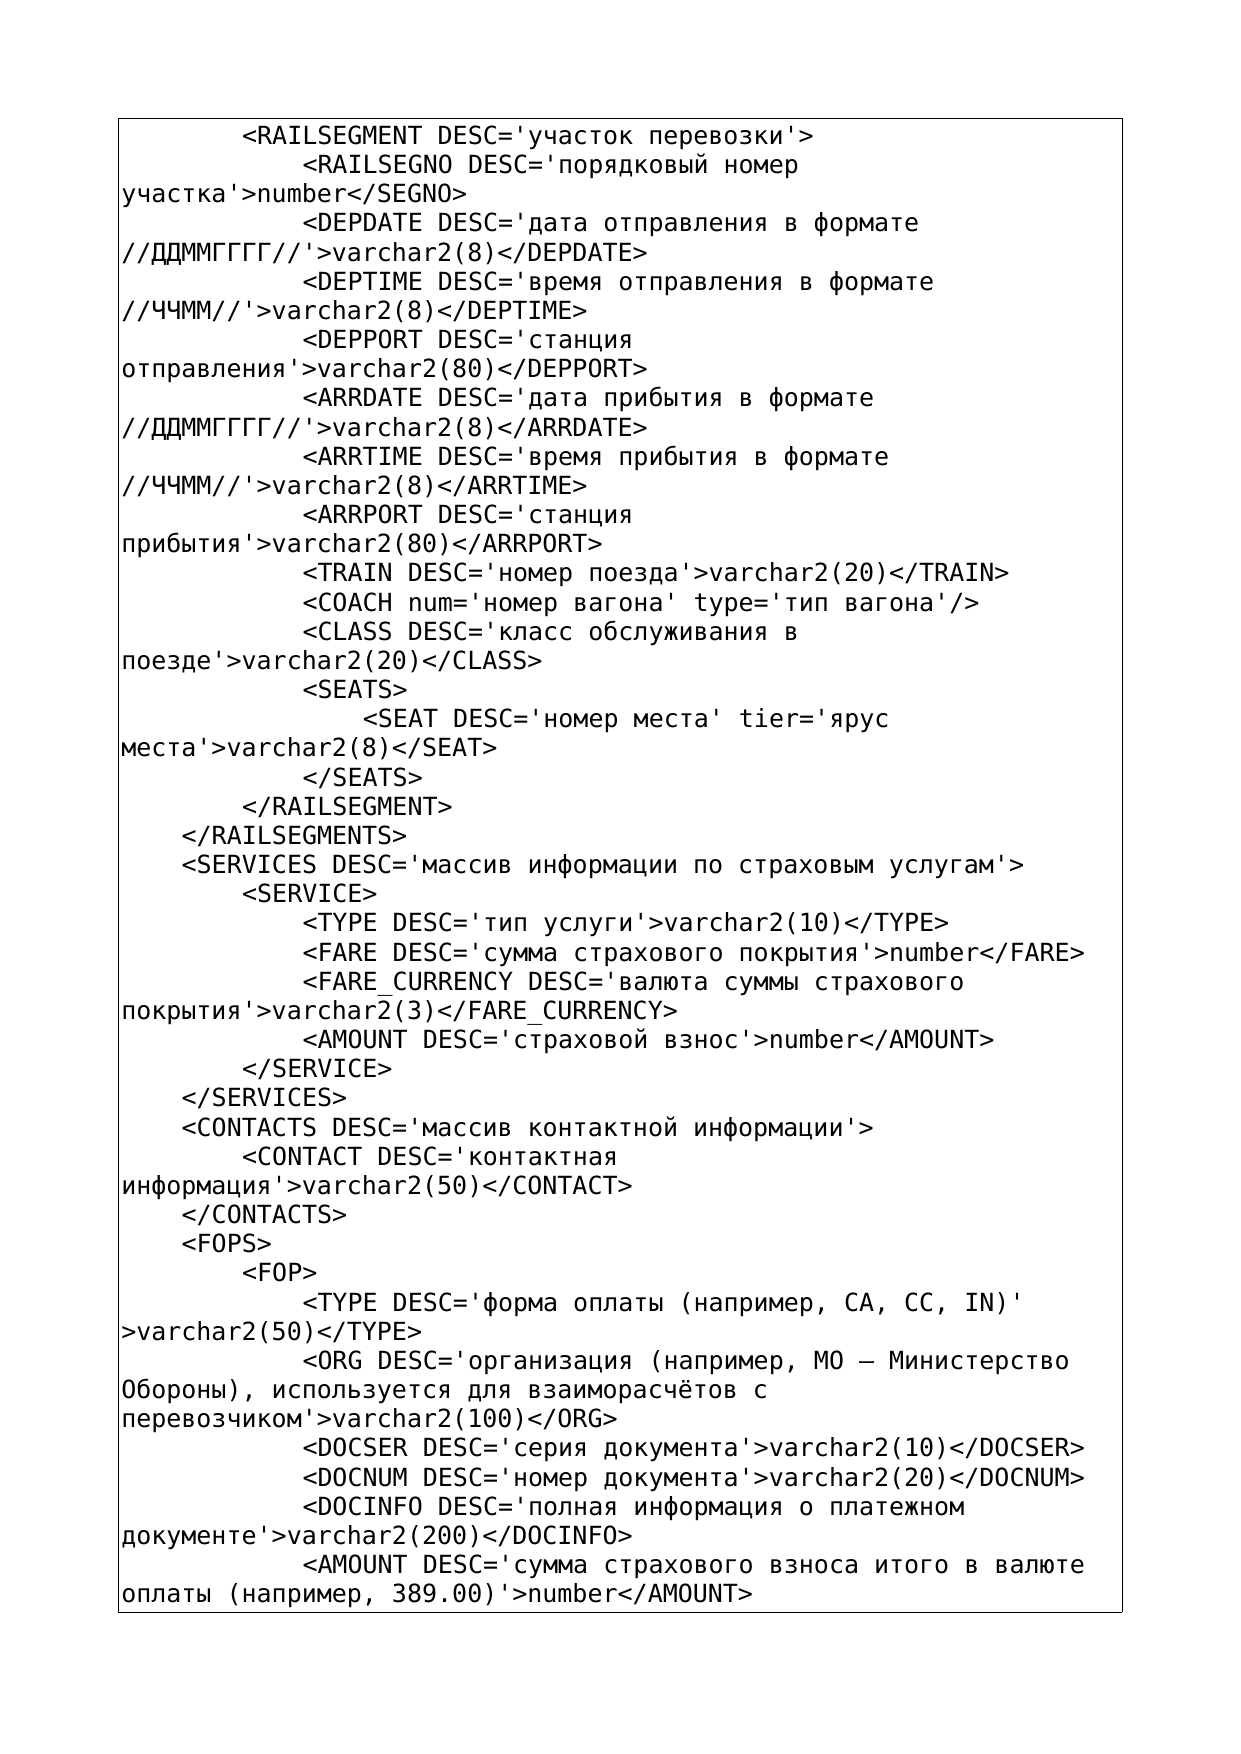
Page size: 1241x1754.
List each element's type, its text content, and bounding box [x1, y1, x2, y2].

table_header <RAILSEGMENT DESC='участок перевозки'> <RAILSEGNO DESC='порядковый номер участка'>number</SEGNO> <DEPDATE DESC='дата отправления в формате //ДДММГГГГ//'>varchar2(8)</DEPDATE> <DEPTIME DESC='время отправления в формате //ЧЧММ//'>varchar2(8)</DEPTIME> <DEPPORT DESC='станция отправления'>varchar2(80)</DEPPORT> <ARRDATE DESC='дата прибытия в формате //ДДММГГГГ//'>varchar2(8)</ARRDATE> <ARRTIME DESC='время прибытия в формате //ЧЧММ//'>varchar2(8)</ARRTIME> <ARRPORT DESC='станция прибытия'>varchar2(80)</ARRPORT> <TRAIN DESC='номер поезда'>varchar2(20)</TRAIN> <COACH num='номер вагона' type='тип вагона'/> <CLASS DESC='класс обслуживания в поезде'>varchar2(20)</CLASS> <SEATS> <SEAT DESC='номер места' tier='ярус места'>varchar2(8)</SEAT> </SEATS> </RAILSEGMENT> </RAILSEGMENTS> <SERVICES DESC='массив информации по страховым услугам'> <SERVICE> <TYPE DESC='тип услуги'>varchar2(10)</TYPE> <FARE DESC='сумма страхового покрытия'>number</FARE> <FARE_CURRENCY DESC='валюта суммы страхового покрытия'>varchar2(3)</FARE_CURRENCY> <AMOUNT DESC='страховой взнос'>number</AMOUNT> </SERVICE> </SERVICES> <CONTACTS DESC='массив контактной информации'> <CONTACT DESC='контактная информация'>varchar2(50)</CONTACT> </CONTACTS> <FOPS> <FOP> <TYPE DESC='форма оплаты (например, CA, CC, IN)' >varchar2(50)</TYPE> <ORG DESC='организация (например, МО – Министерство Обороны), используется для взаиморасчётов с перевозчиком'>varchar2(100)</ORG> <DOCSER DESC='серия документа'>varchar2(10)</DOCSER> <DOCNUM DESC='номер документа'>varchar2(20)</DOCNUM> <DOCINFO DESC='полная информация о платежном документе'>varchar2(200)</DOCINFO> <AMOUNT DESC='сумма страхового взноса итого в валюте оплаты (например, 389.00)'>number</AMOUNT> [119, 119, 1122, 1612]
